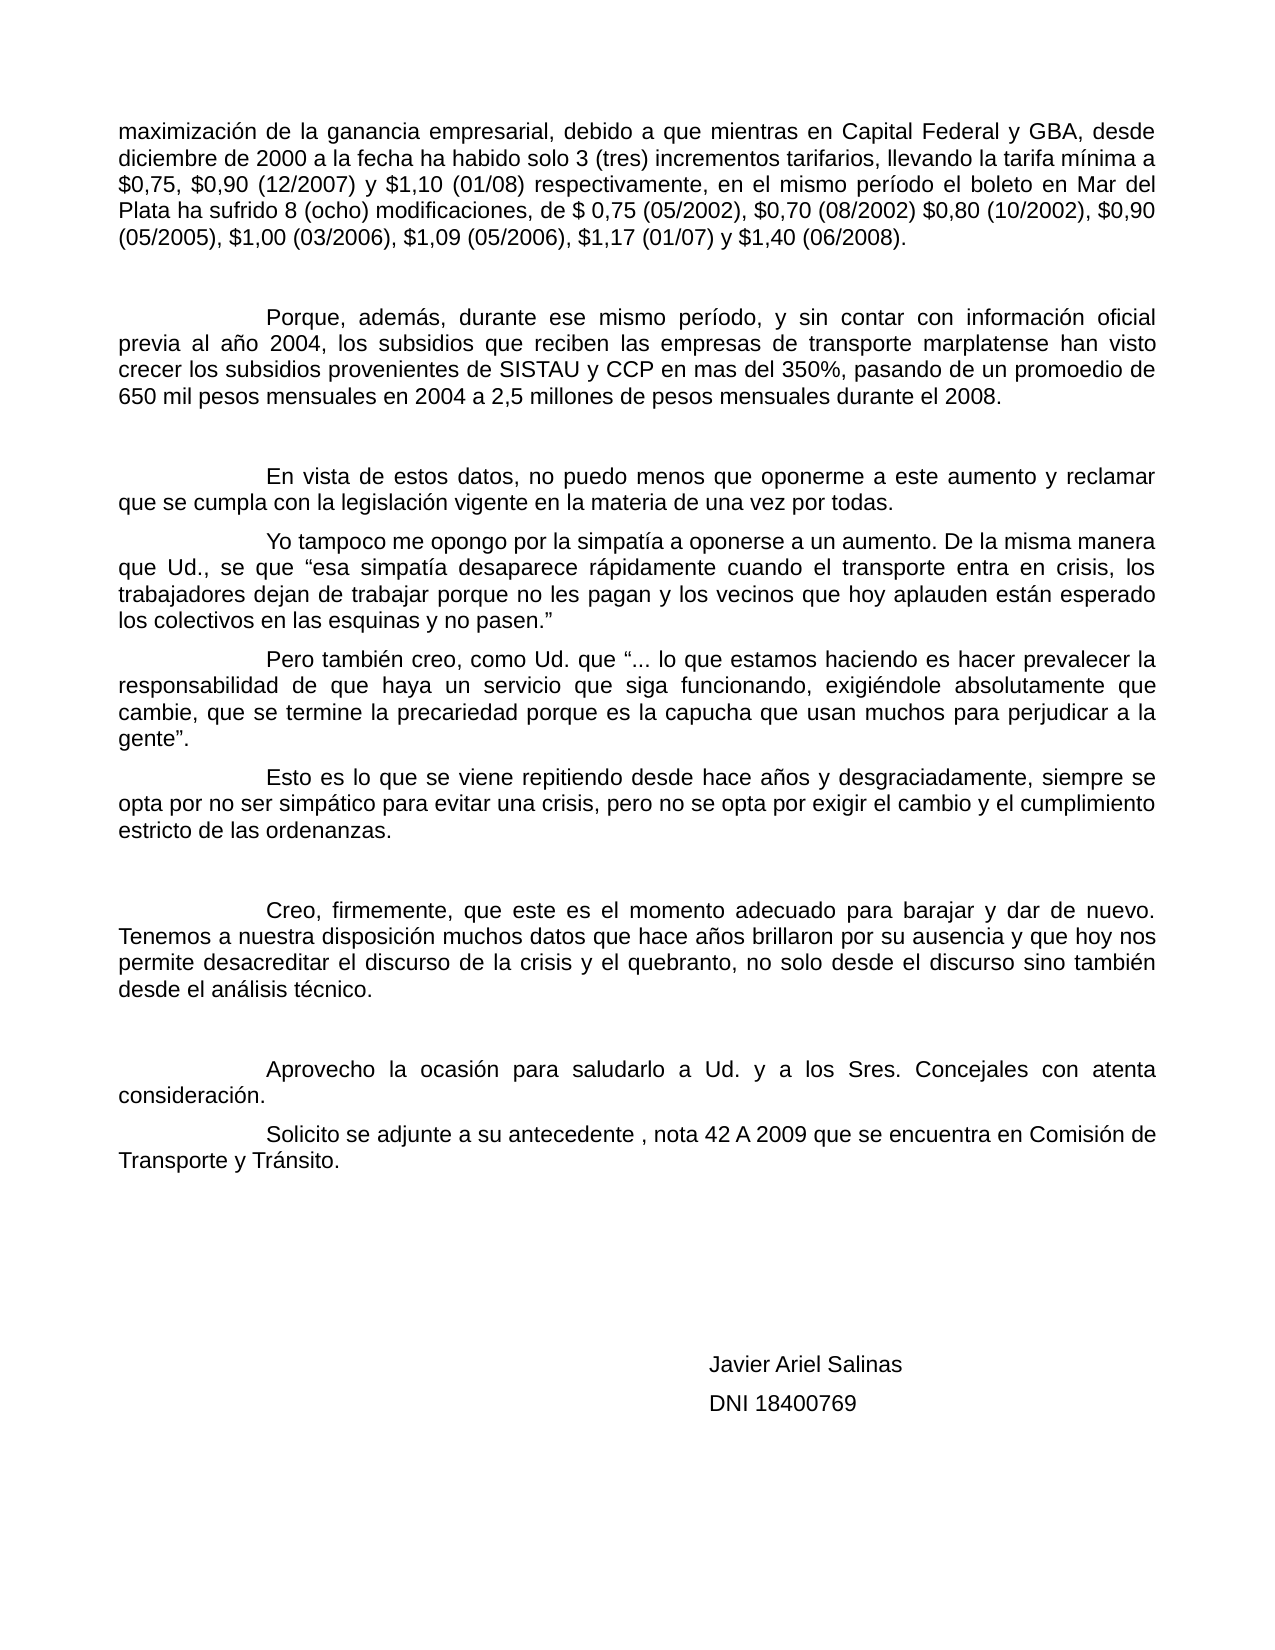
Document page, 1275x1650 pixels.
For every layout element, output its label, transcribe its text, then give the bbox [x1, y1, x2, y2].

text Aprovecho la ocasión para saludarlo a Ud. y a los Sres. Concejales con atenta consideración. [118, 1056, 1157, 1108]
text Yo tampoco me opongo por la simpatía a oponerse a un aumento. De la misma manera que Ud., se que “esa simpatía desaparece rápidamente cuando el transporte entra en crisis, los trabajadores dejan de trabajar porque no les pagan y los vecinos que hoy aplauden están esperado los colectivos en las esquinas y no pasen.” [118, 528, 1157, 633]
text Porque, además, durante ese mismo período, y sin contar con información oficial previa al año 2004, los subsidios que reciben las empresas de transporte marplatense han visto crecer los subsidios provenientes de SISTAU y CCP en mas del 350%, pasando de un promoedio de 650 mil pesos mensuales en 2004 a 2,5 millones de pesos mensuales durante el 2008. [118, 304, 1157, 409]
text Javier Ariel Salinas [118, 1351, 1157, 1378]
text Solicito se adjunte a su antecedente , nota 42 A 2009 que se encuentra en Comisión de Transporte y Tránsito. [118, 1121, 1157, 1174]
text DNI 18400769 [118, 1390, 1157, 1416]
text Esto es lo que se viene repitiendo desde hace años y desgraciadamente, siempre se opta por no ser simpático para evitar una crisis, pero no se opta por exigir el cambio y el cumplimiento estricto de las ordenanzas. [118, 764, 1157, 843]
text Pero también creo, como Ud. que “... lo que estamos haciendo es hacer prevalecer la responsabilidad de que haya un servicio que siga funcionando, exigiéndole absolutamente que cambie, que se termine la precariedad porque es la capucha que usan muchos para perjudicar a la gente”. [118, 646, 1157, 751]
text maximización de la ganancia empresarial, debido a que mientras en Capital Federal y GBA, desde diciembre de 2000 a la fecha ha habido solo 3 (tres) incrementos tarifarios, llevando la tarifa mínima a $0,75, $0,90 (12/2007) y $1,10 (01/08) respectivamente, en el mismo período el boleto en Mar del Plata ha sufrido 8 (ocho) modificaciones, de $ 0,75 (05/2002), $0,70 (08/2002) $0,80 (10/2002), $0,90 (05/2005), $1,00 (03/2006), $1,09 (05/2006), $1,17 (01/07) y $1,40 (06/2008). [118, 118, 1157, 250]
text Creo, firmemente, que este es el momento adecuado para barajar y dar de nuevo. Tenemos a nuestra disposición muchos datos que hace años brillaron por su ausencia y que hoy nos permite desacreditar el discurso de la crisis y el quebranto, no solo desde el discurso sino también desde el análisis técnico. [118, 897, 1157, 1002]
text En vista de estos datos, no puedo menos que oponerme a este aumento y reclamar que se cumpla con la legislación vigente en la materia de una vez por todas. [118, 463, 1157, 516]
